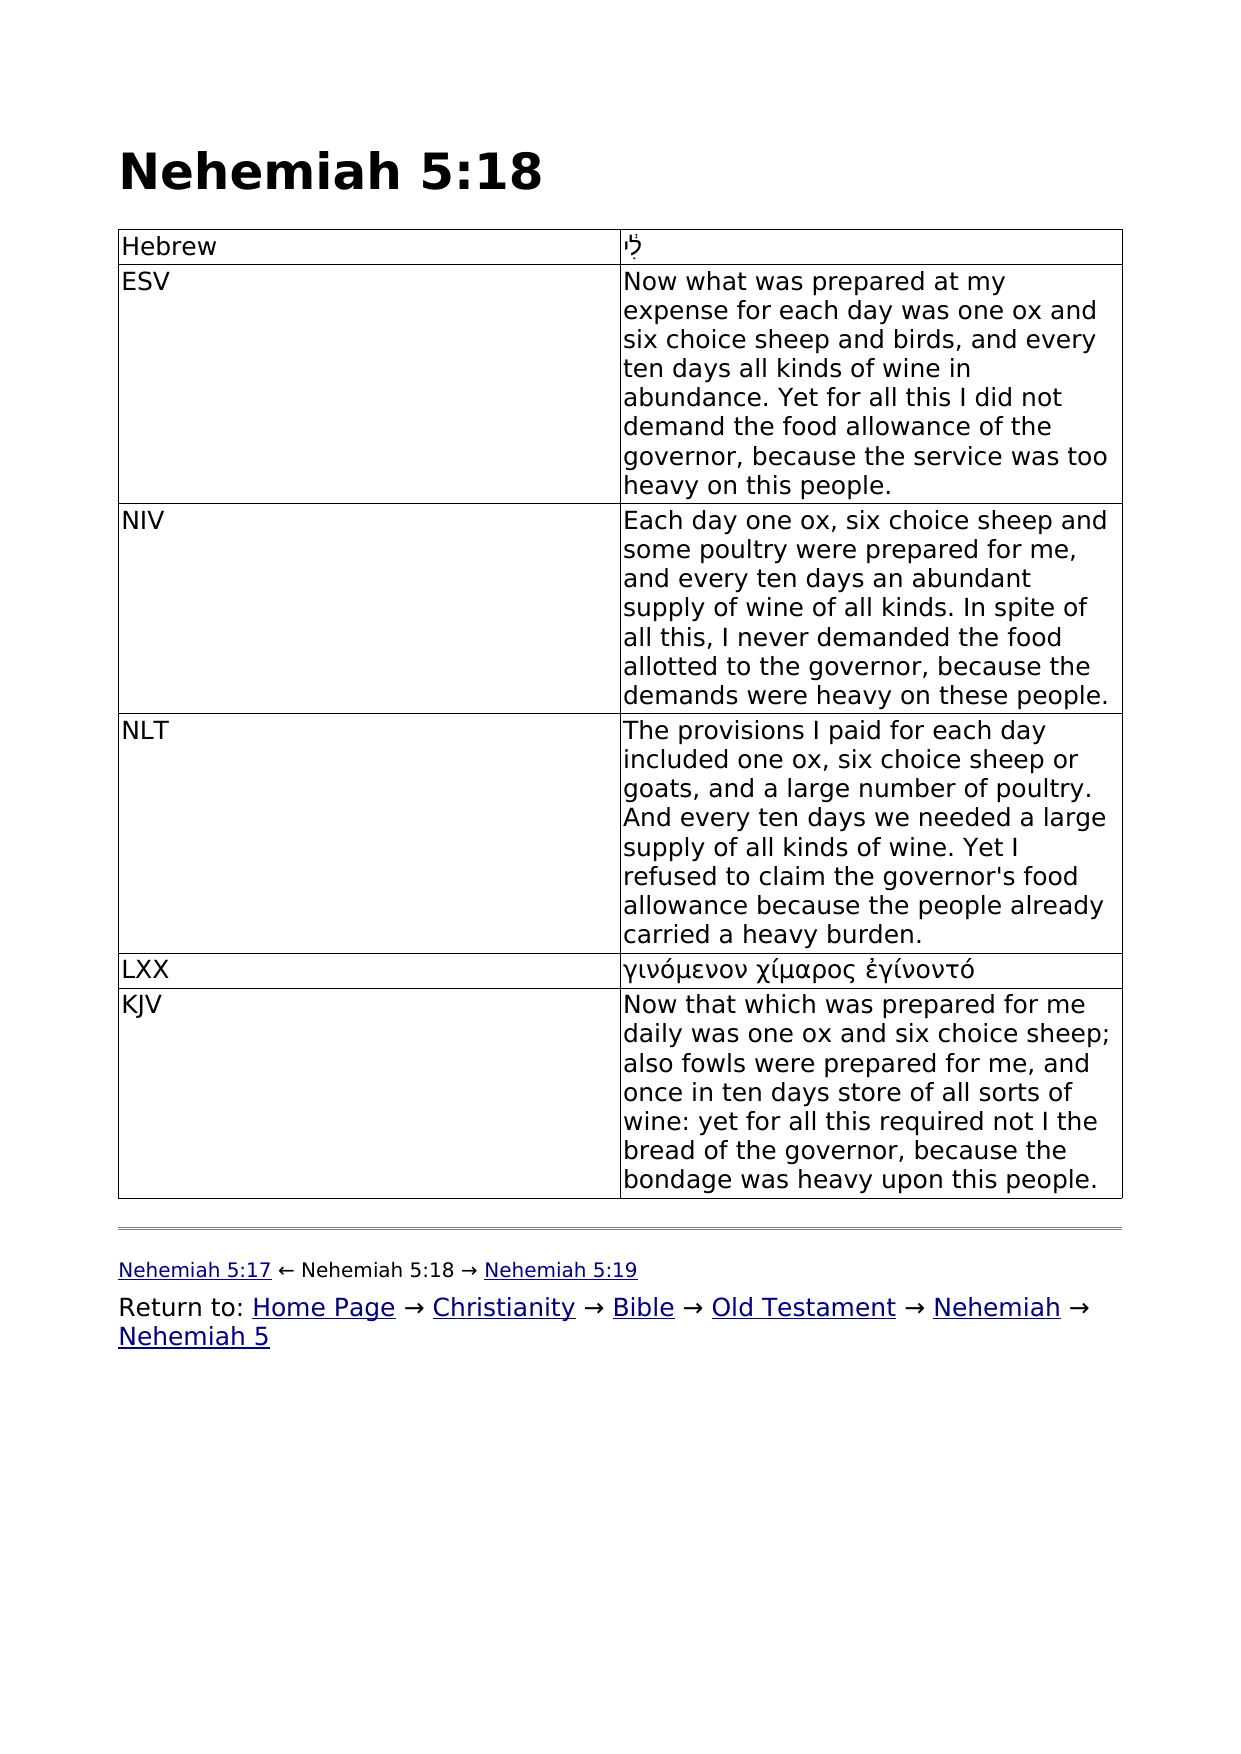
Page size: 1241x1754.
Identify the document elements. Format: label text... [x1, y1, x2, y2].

table_cell KJV [119, 989, 620, 1198]
subtitle Nehemiah 5:18 [118, 143, 1122, 201]
table_cell Now what was prepared at my expense for each day was one ox and six choice sheep and birds, and every ten days all kinds of wine in abundance. Yet for all this I did not demand the food allowance of the governor, because the service was too heavy on this people. [621, 265, 1122, 503]
table_header לִ֔י [621, 230, 1122, 264]
table_cell NIV [119, 504, 620, 713]
table_cell The provisions I paid for each day included one ox, six choice sheep or goats, and a large number of poultry. And every ten days we needed a large supply of all kinds of wine. Yet I refused to claim the governor's food allowance because the people already carried a heavy burden. [621, 714, 1122, 952]
table_cell Now that which was prepared for me daily was one ox and six choice sheep; also fowls were prepared for me, and once in ten days store of all sorts of wine: yet for all this required not I the bread of the governor, because the bondage was heavy upon this people. [621, 989, 1122, 1198]
table_cell ESV [119, 265, 620, 503]
table_header Hebrew [119, 230, 620, 264]
table_cell LXX [119, 954, 620, 987]
table_cell Each day one ox, six choice sheep and some poultry were prepared for me, and every ten days an abundant supply of wine of all kinds. In spite of all this, I never demanded the food allotted to the governor, because the demands were heavy on these people. [621, 504, 1122, 713]
table_cell NLT [119, 714, 620, 952]
text Return to: Home Page → Christianity → Bible → Old Testament → Nehemiah → Nehemiah 5 [118, 1293, 1122, 1351]
text Nehemiah 5:17 ← Nehemiah 5:18 → Nehemiah 5:19 [118, 1259, 1122, 1293]
table_cell γινόμενον χίμαρος ἐγίνοντό [621, 954, 1122, 987]
